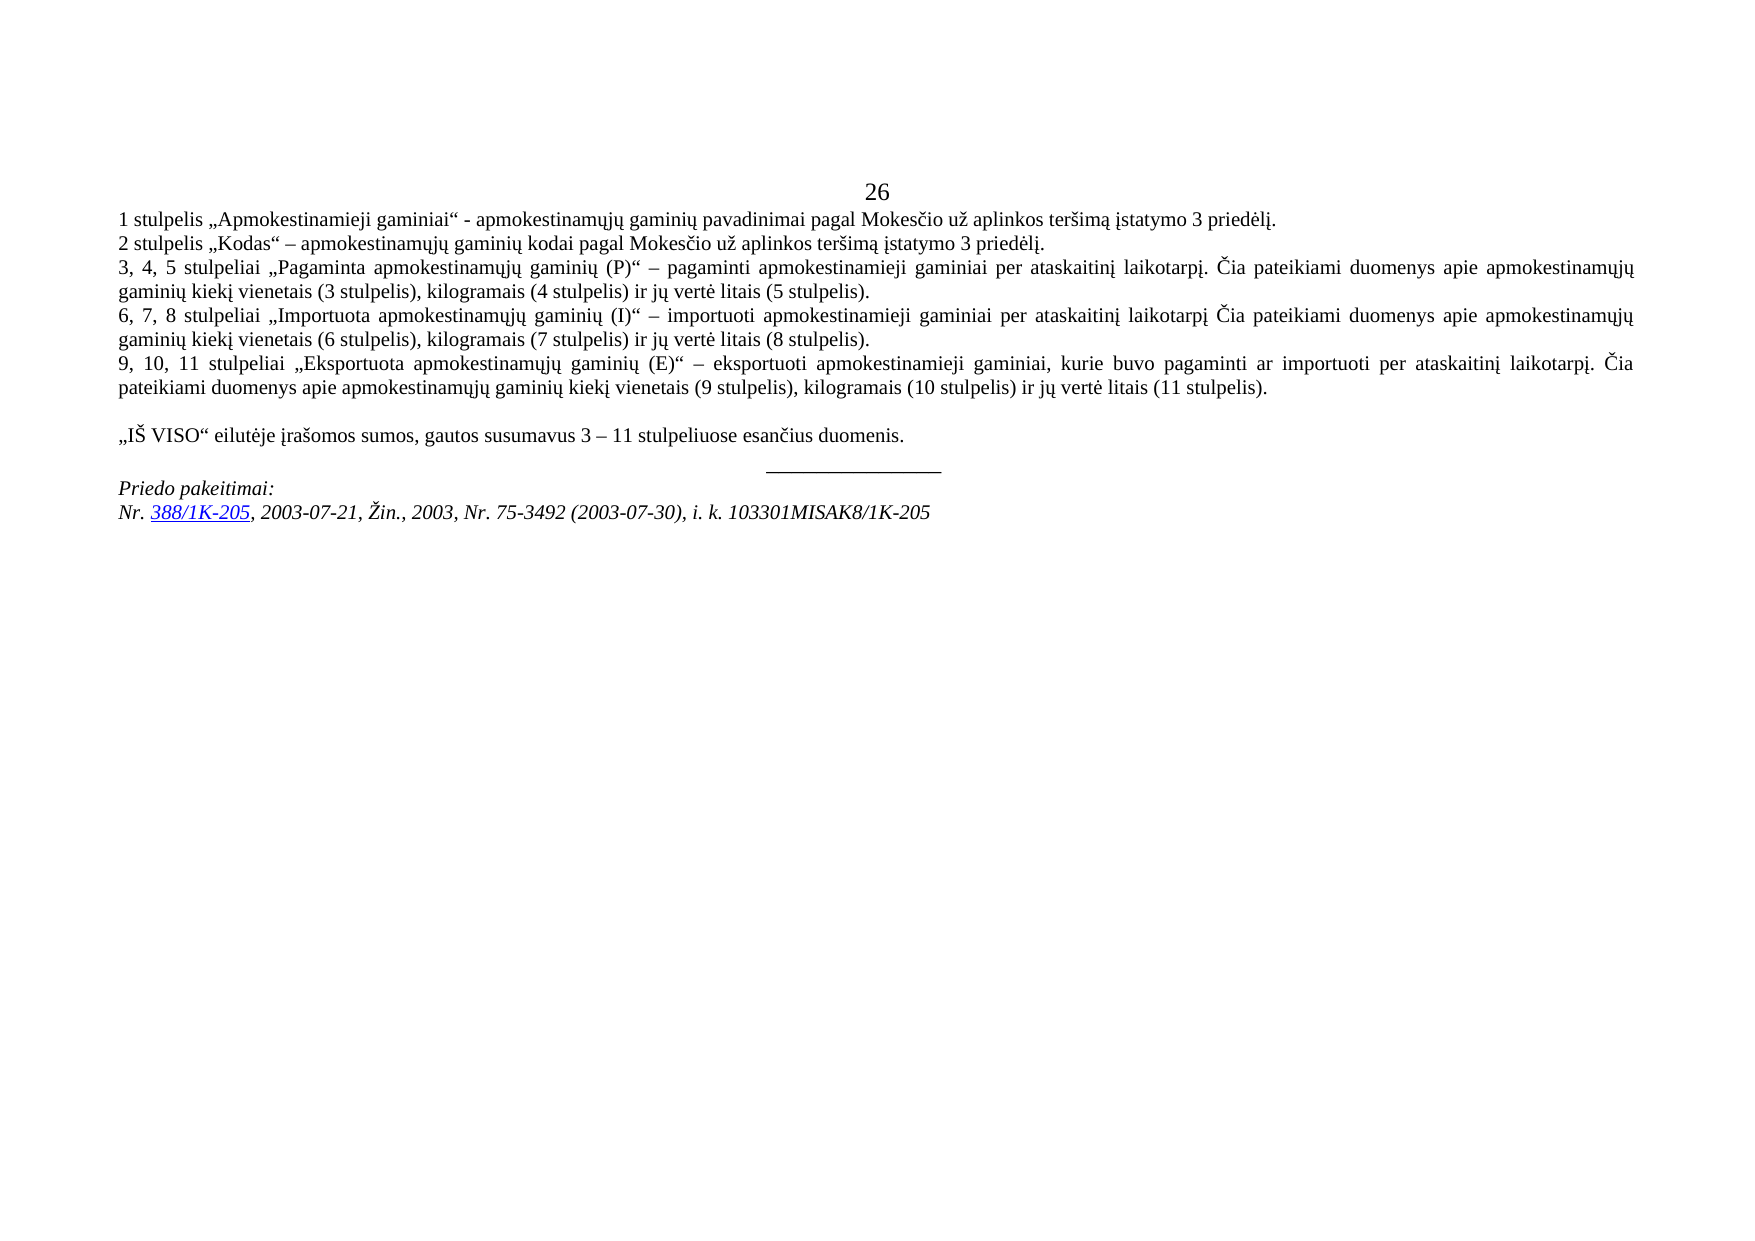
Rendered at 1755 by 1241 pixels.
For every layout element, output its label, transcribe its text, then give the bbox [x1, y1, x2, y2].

text 9, 10, 11 stulpeliai „Eksportuota apmokestinamųjų gaminių (E)“ – eksportuoti apmokestinamieji gaminiai, kurie buvo pagaminti ar importuoti per ataskaitinį laikotarpį. Čia pateikiami duomenys apie apmokestinamųjų gaminių kiekį vienetais (9 stulpelis), kilogramais (10 stulpelis) ir jų vertė litais (11 stulpelis). [118, 351, 1636, 399]
text 2 stulpelis „Kodas“ – apmokestinamųjų gaminių kodai pagal Mokesčio už aplinkos teršimą įstatymo 3 priedėlį. [118, 231, 1636, 255]
text „IŠ VISO“ eilutėje įrašomos sumos, gautos susumavus 3 – 11 stulpeliuose esančius duomenis. [118, 423, 1589, 447]
text Priedo pakeitimai: [118, 476, 1636, 500]
text Nr. 388/1K-205, 2003-07-21, Žin., 2003, Nr. 75-3492 (2003-07-30), i. k. 103301MISAK8/1K-205 [118, 500, 1636, 524]
text 3, 4, 5 stulpeliai „Pagaminta apmokestinamųjų gaminių (P)“ – pagaminti apmokestinamieji gaminiai per ataskaitinį laikotarpį. Čia pateikiami duomenys apie apmokestinamųjų gaminių kiekį vienetais (3 stulpelis), kilogramais (4 stulpelis) ir jų vertė litais (5 stulpelis). [118, 255, 1636, 303]
text 6, 7, 8 stulpeliai „Importuota apmokestinamųjų gaminių (I)“ – importuoti apmokestinamieji gaminiai per ataskaitinį laikotarpį Čia pateikiami duomenys apie apmokestinamųjų gaminių kiekį vienetais (6 stulpelis), kilogramais (7 stulpelis) ir jų vertė litais (8 stulpelis). [118, 303, 1636, 351]
text ______________ [118, 447, 1589, 476]
text 1 stulpelis „Apmokestinamieji gaminiai“ - apmokestinamųjų gaminių pavadinimai pagal Mokesčio už aplinkos teršimą įstatymo 3 priedėlį. [118, 207, 1636, 231]
